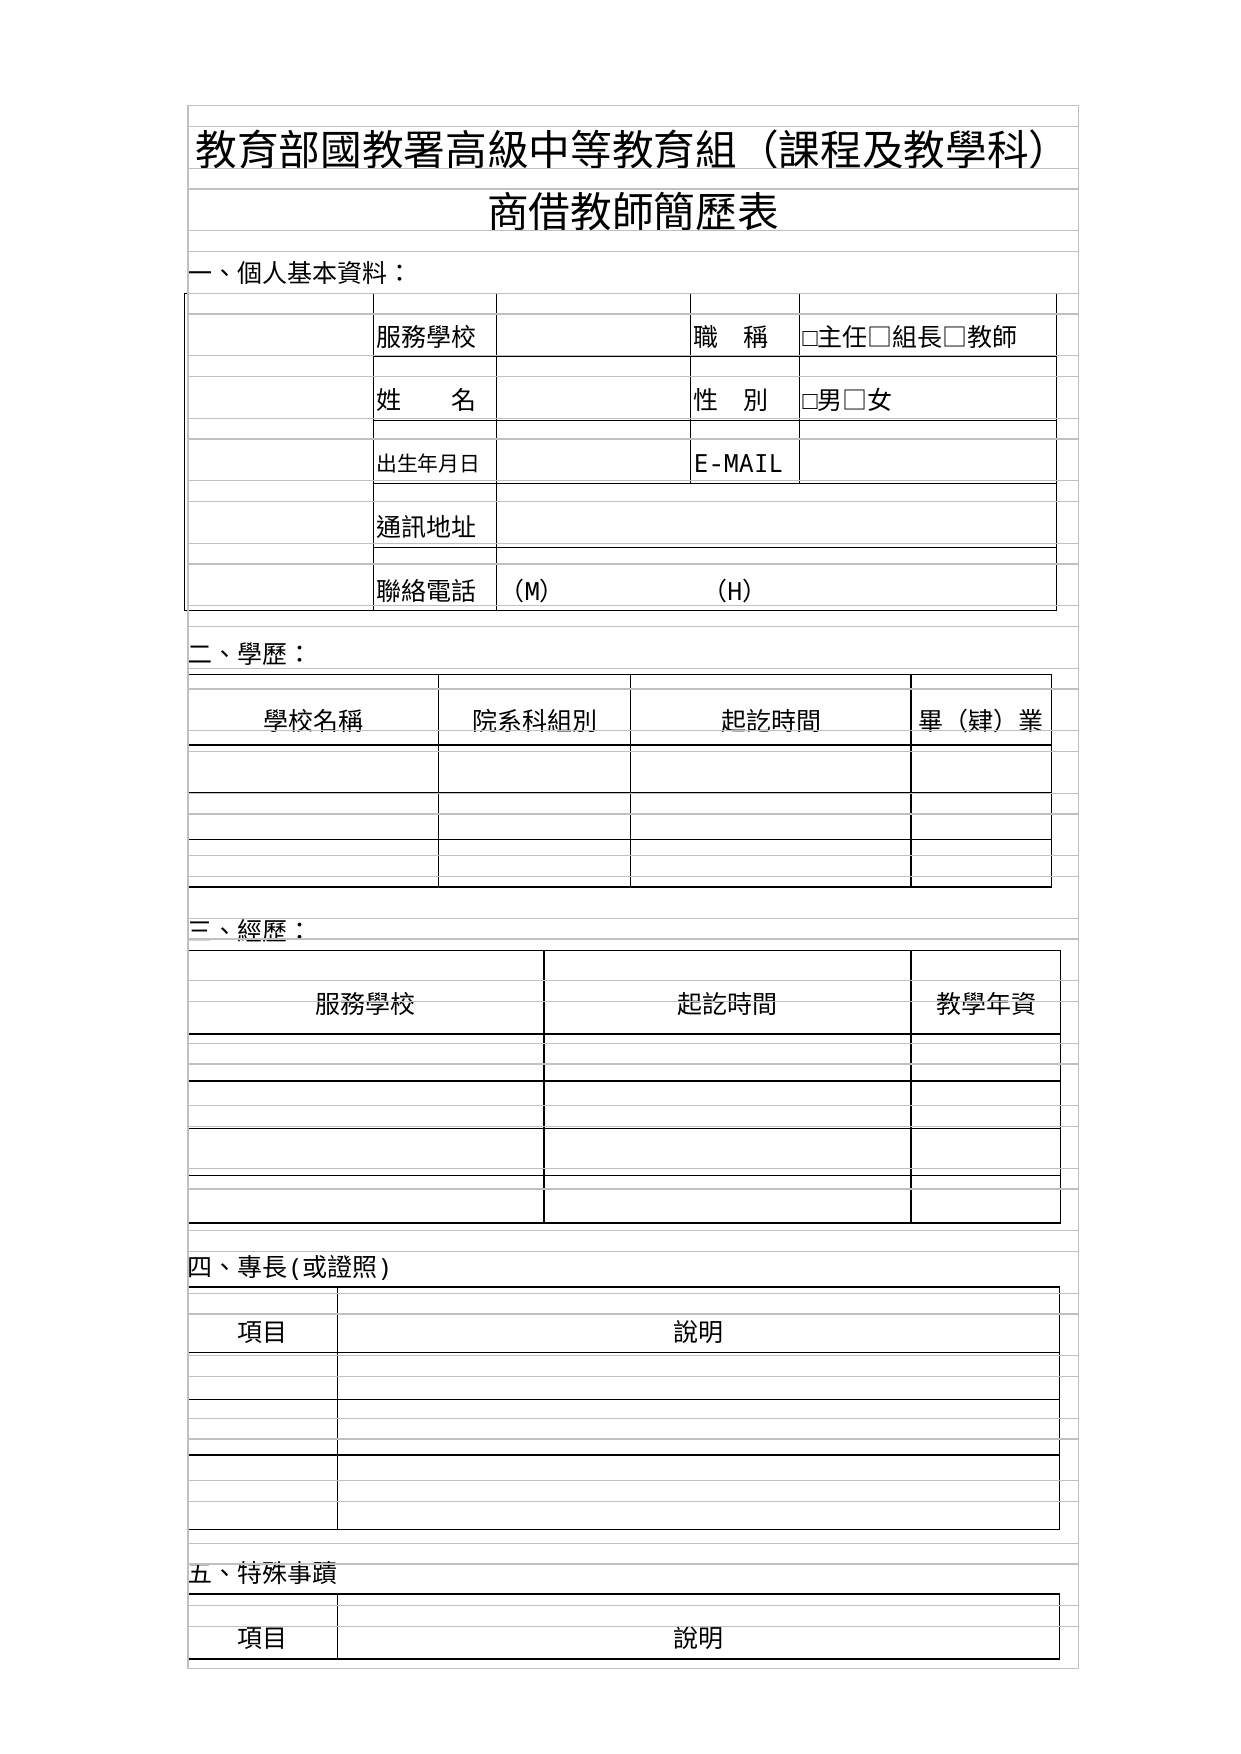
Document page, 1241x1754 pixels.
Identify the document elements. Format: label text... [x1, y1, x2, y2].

table_cell [631, 752, 910, 791]
table_header 起訖時間 [631, 690, 910, 730]
table_cell [189, 1169, 543, 1175]
table_header [189, 1294, 337, 1313]
table_cell [497, 548, 1056, 563]
text [189, 1544, 1078, 1563]
table_header [374, 294, 496, 313]
table_header 畢（肄）業 [912, 731, 1051, 744]
table_header 畢（肄）業 [912, 690, 1051, 730]
table_header [497, 294, 690, 313]
table_header 學校名稱 [189, 675, 438, 688]
table_header 項目 [189, 1315, 337, 1352]
table_cell E-MAIL [691, 440, 799, 480]
table_header [189, 294, 373, 313]
table_cell [189, 1377, 337, 1399]
table_cell [189, 1044, 543, 1063]
table_cell [374, 357, 496, 376]
table_cell [189, 794, 438, 813]
table_cell [912, 1129, 1060, 1168]
table_header [189, 315, 373, 355]
table_header [691, 294, 799, 313]
table_header [338, 1595, 1059, 1605]
table_header 說明 [338, 1315, 1059, 1352]
table_cell [439, 752, 630, 791]
table_header 起訖時間 [545, 1002, 910, 1033]
table_header [497, 315, 690, 355]
table_cell [338, 1419, 1059, 1438]
table_cell [189, 1481, 337, 1501]
table_cell [545, 1082, 910, 1105]
table_header 院系科組別 [439, 731, 630, 744]
table_cell [189, 1419, 337, 1438]
table_header 教學年資 [912, 951, 1060, 980]
table_header [338, 1288, 1059, 1293]
table_cell [631, 815, 910, 839]
table_header [189, 1606, 337, 1626]
table_cell [800, 440, 1056, 480]
text 三、經歷： [241, 919, 1078, 938]
table_cell [189, 1035, 543, 1043]
text 二、學歷： [189, 627, 1078, 668]
table_cell [374, 484, 496, 501]
table_header 教學年資 [912, 981, 1060, 1001]
table_header [189, 606, 373, 610]
table_header [189, 356, 373, 376]
table_header 院系科組別 [439, 675, 630, 688]
table_header 起訖時間 [545, 951, 910, 980]
text [189, 1224, 1078, 1230]
table_cell [189, 1082, 543, 1105]
table_cell [338, 1440, 1059, 1454]
table_cell [912, 1065, 1060, 1080]
table_cell [912, 1082, 1060, 1105]
table_cell [545, 1106, 910, 1126]
table_cell [545, 1065, 910, 1080]
table_cell [912, 840, 1051, 855]
table_cell □男□女 [800, 377, 1056, 418]
table_cell [338, 1356, 1059, 1376]
table_cell [189, 1440, 337, 1454]
text [189, 106, 1078, 126]
table_cell [439, 794, 630, 813]
table_cell [912, 1169, 1060, 1175]
table_cell [189, 1065, 543, 1080]
table_cell [189, 746, 438, 751]
table_cell [800, 357, 1056, 376]
text 三、經歷： [189, 919, 245, 938]
table_header [189, 1288, 337, 1293]
table_header 服務學校 [189, 1002, 543, 1033]
table_cell [338, 1502, 1059, 1529]
table_header [189, 1595, 337, 1605]
text 三、經歷： [189, 888, 1078, 918]
table_cell [374, 606, 496, 610]
table_cell [691, 357, 799, 376]
table_cell [545, 1176, 910, 1188]
table_cell [800, 421, 1056, 438]
text [189, 231, 1078, 251]
text [189, 1530, 1078, 1543]
table_cell [912, 794, 1051, 813]
table_cell [189, 877, 438, 886]
table_cell [189, 1106, 543, 1126]
text [189, 1231, 1078, 1251]
table_cell [189, 752, 438, 791]
table_cell [912, 746, 1051, 751]
table_cell [439, 877, 630, 886]
table_cell [497, 440, 690, 480]
table_header [800, 294, 1056, 313]
table_cell 聯絡電話 [374, 565, 496, 605]
table_cell [189, 1129, 543, 1168]
table_header 服務學校 [374, 315, 496, 355]
table_header 院系科組別 [439, 690, 630, 730]
table_cell [497, 606, 1056, 610]
text 商借教師簡歷表 [189, 190, 1078, 230]
table_cell [631, 856, 910, 876]
table_cell [189, 840, 438, 855]
table_cell [439, 746, 630, 751]
text 三、經歷： [189, 940, 1078, 950]
table_cell [189, 1176, 543, 1188]
table_cell [631, 877, 910, 886]
text [189, 169, 1078, 188]
table_cell [545, 1129, 910, 1168]
table_cell [912, 1044, 1060, 1063]
table_cell [189, 1400, 337, 1418]
table_cell [912, 877, 1051, 886]
table_cell [912, 752, 1051, 791]
table_cell [439, 815, 630, 839]
table_header [338, 1606, 1059, 1626]
table_cell [374, 421, 496, 438]
table_cell [189, 1356, 337, 1376]
table_cell 出生年月日 [374, 440, 496, 480]
table_cell [338, 1481, 1059, 1501]
table_header 服務學校 [189, 951, 543, 980]
table_cell [497, 502, 1056, 543]
table_cell [912, 815, 1051, 839]
table_cell [497, 421, 690, 438]
table_header 服務學校 [189, 981, 543, 1001]
table_header 起訖時間 [631, 731, 910, 744]
table_cell [189, 815, 438, 839]
table_cell [545, 1190, 910, 1222]
table_header □主任□組長□教師 [800, 315, 1056, 355]
text 教育部國教署高級中等教育組（課程及教學科） [189, 127, 1078, 168]
table_cell [912, 1106, 1060, 1126]
table_cell [912, 856, 1051, 876]
table_header 項目 [189, 1627, 337, 1658]
table_cell [545, 1035, 910, 1043]
table_cell [338, 1400, 1059, 1418]
table_cell [631, 746, 910, 751]
table_cell [189, 856, 438, 876]
table_cell 通訊地址 [374, 502, 496, 543]
table_cell [545, 1044, 910, 1063]
table_cell 性 別 [691, 377, 799, 418]
table_header [338, 1294, 1059, 1313]
table_header [189, 440, 373, 480]
table_cell [912, 1035, 1060, 1043]
table_cell [497, 357, 690, 376]
text [189, 611, 1078, 626]
table_cell [189, 1190, 543, 1222]
table_header 職 稱 [691, 315, 799, 355]
table_cell [374, 548, 496, 563]
text 一、個人基本資料： [189, 252, 1078, 293]
table_cell [497, 484, 1056, 501]
table_cell [338, 1377, 1059, 1399]
table_cell [439, 856, 630, 876]
table_cell [912, 1176, 1060, 1188]
table_header 起訖時間 [631, 675, 910, 688]
table_cell [497, 377, 690, 418]
table_header 說明 [338, 1627, 1059, 1658]
table_cell [545, 1169, 910, 1175]
table_header [189, 481, 373, 501]
table_cell [912, 1190, 1060, 1222]
table_header [189, 544, 373, 563]
table_cell （M） （H） [497, 565, 1056, 605]
table_header [189, 502, 373, 543]
table_cell [189, 1456, 337, 1480]
table_header 學校名稱 [189, 731, 438, 744]
table_header [189, 377, 373, 418]
text [189, 669, 1078, 674]
table_header [189, 565, 373, 605]
table_header 起訖時間 [545, 981, 910, 1001]
table_header 教學年資 [912, 1002, 1060, 1033]
table_header 畢（肄）業 [912, 675, 1051, 688]
table_cell [439, 840, 630, 855]
table_cell [631, 794, 910, 813]
table_cell [691, 421, 799, 438]
table_cell 姓 名 [374, 377, 496, 418]
table_header [189, 419, 373, 438]
text 四、專長(或證照) [189, 1252, 1078, 1286]
table_cell [338, 1456, 1059, 1480]
text 五、特殊事蹟 [189, 1565, 1078, 1593]
table_cell [189, 1502, 337, 1529]
table_header 學校名稱 [189, 690, 438, 730]
table_cell [631, 840, 910, 855]
